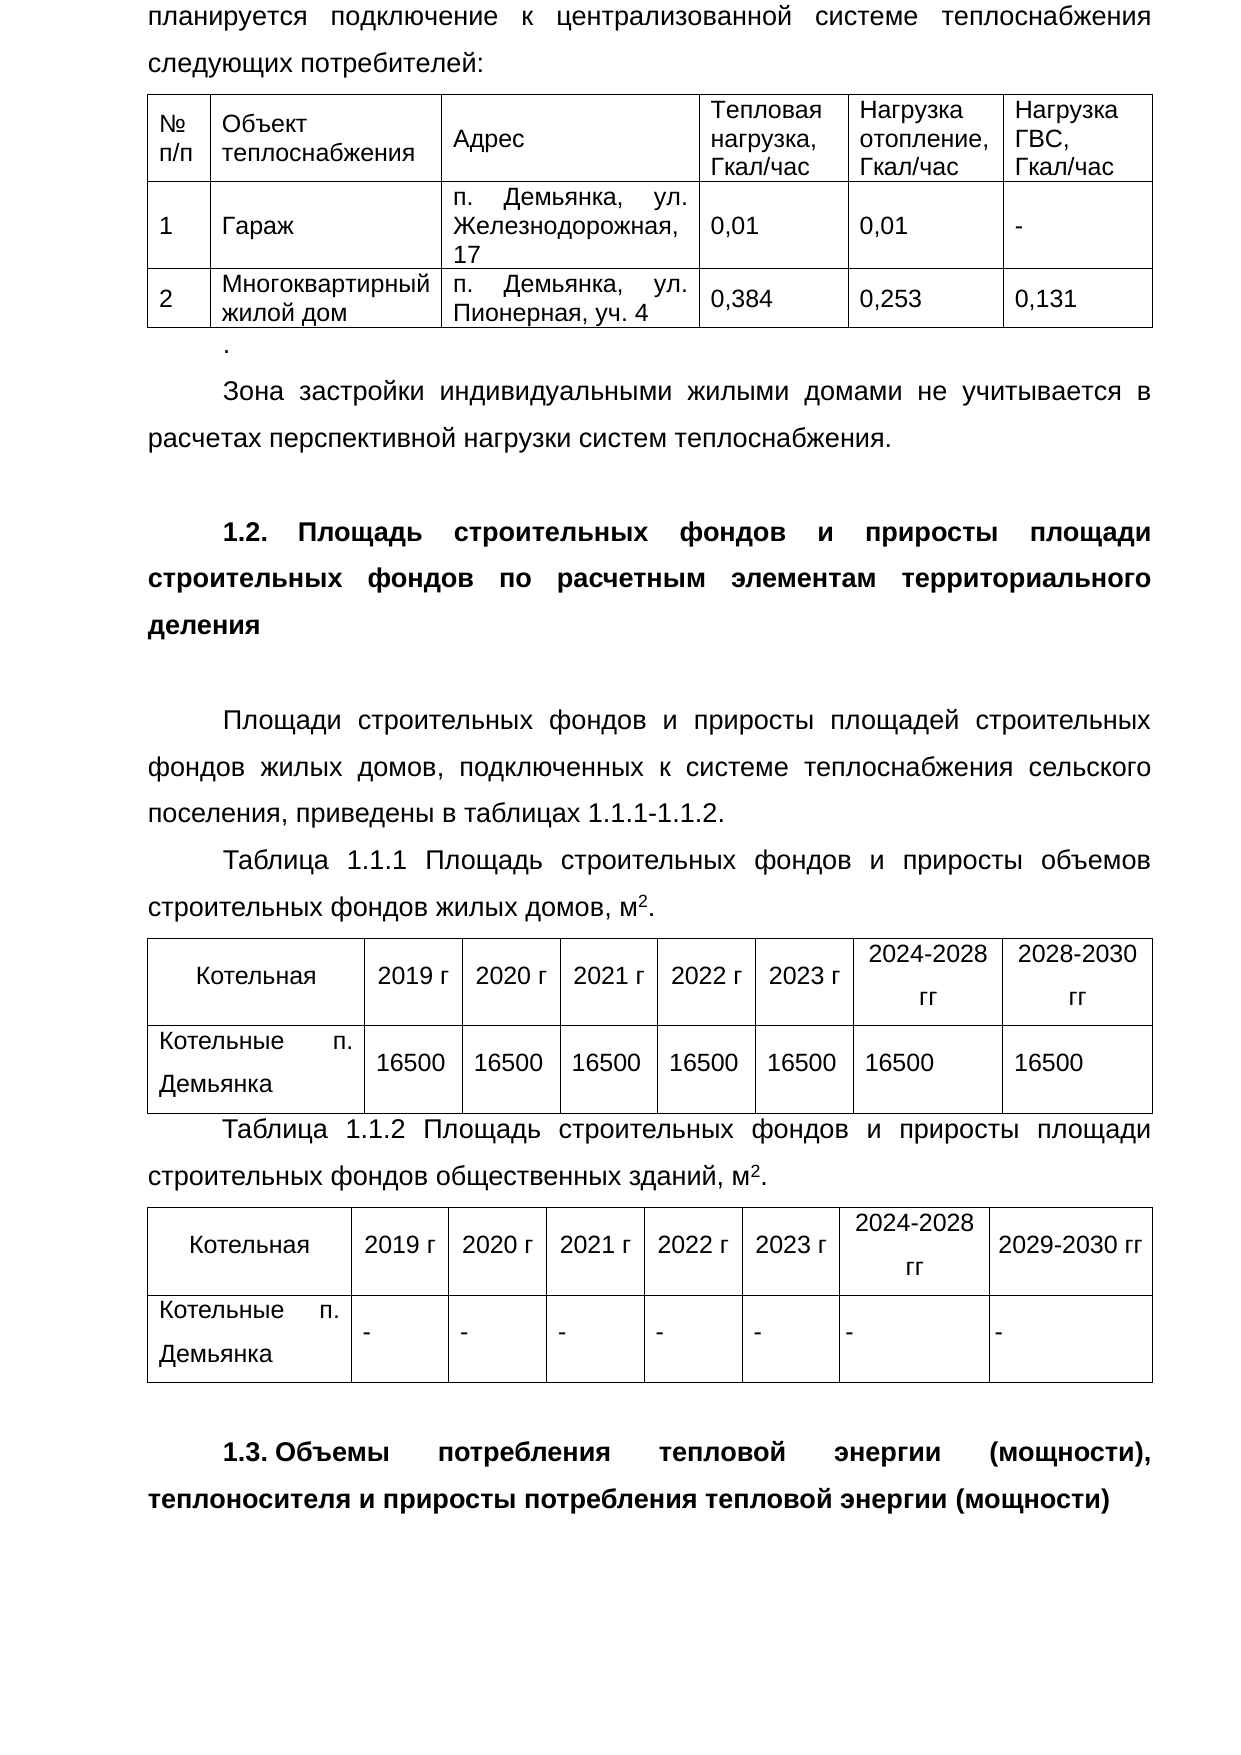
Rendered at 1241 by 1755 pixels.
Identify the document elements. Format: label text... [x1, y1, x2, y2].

table_header 2028-2030 гг [1003, 939, 1152, 1025]
table_cell - [352, 1296, 448, 1382]
table_cell Многоквартирный жилой дом [211, 269, 441, 327]
table_cell - [645, 1296, 742, 1382]
table_header 2019 г [352, 1208, 448, 1294]
table_header Нагрузка отопление, Гкал/час [849, 95, 1003, 181]
table_header № п/п [148, 95, 210, 181]
text Таблица 1.1.1 Площадь строительных фондов и приросты объемов строительных фондов жилых домов, м2. [148, 844, 1152, 922]
table_header 2024-2028 гг [854, 939, 1002, 1025]
table_header 2029-2030 гг [990, 1208, 1152, 1294]
table_cell 16500 [1003, 1026, 1152, 1112]
list Площадь строительных фондов и приросты площади строительных фондов по расчетным элементам территориального деления [148, 516, 1152, 641]
text Зона застройки индивидуальными жилыми домами не учитывается в расчетах перспективной нагрузки систем теплоснабжения. [148, 375, 1152, 453]
table_cell Котельные п. Демьянка [148, 1026, 364, 1112]
table_header 2023 г [743, 1208, 839, 1294]
table_cell 16500 [854, 1026, 1002, 1112]
table_cell - [547, 1296, 644, 1382]
table_cell - [990, 1296, 1152, 1382]
table_cell п. Демьянка, ул. Пионерная, уч. 4 [442, 269, 699, 327]
table_header 2022 г [658, 939, 755, 1025]
table_header Адрес [442, 95, 699, 181]
table_header 2020 г [463, 939, 560, 1025]
table_header Нагрузка ГВС, Гкал/час [1004, 95, 1152, 181]
table_cell 16500 [365, 1026, 462, 1112]
table_cell 0,01 [700, 182, 848, 268]
table_cell 0,131 [1004, 269, 1152, 327]
text Таблица 1.1.2 Площадь строительных фондов и приросты площади строительных фондов общественных зданий, м2. [148, 1114, 1152, 1192]
table_header 2021 г [547, 1208, 644, 1294]
table_header Котельная [148, 939, 364, 1025]
table_cell п. Демьянка, ул. Железнодорожная, 17 [442, 182, 699, 268]
table_cell 16500 [561, 1026, 657, 1112]
table_cell 0,01 [849, 182, 1003, 268]
table_cell 16500 [463, 1026, 560, 1112]
table_cell Котельные п. Демьянка [148, 1296, 351, 1382]
text планируется подключение к централизованной системе теплоснабжения следующих потребителей: [148, 0, 1152, 78]
table_cell 1 [148, 182, 210, 268]
table_cell - [1004, 182, 1152, 268]
table_header Котельная [148, 1208, 351, 1294]
table_header Объект теплоснабжения [211, 95, 441, 181]
table_header 2019 г [365, 939, 462, 1025]
table_cell 2 [148, 269, 210, 327]
table_cell 0,384 [700, 269, 848, 327]
table_cell 0,253 [849, 269, 1003, 327]
table_cell - [449, 1296, 546, 1382]
table_cell - [840, 1296, 989, 1382]
text Площади строительных фондов и приросты площадей строительных фондов жилых домов, подключенных к системе теплоснабжения сельского поселения, приведены в таблицах 1.1.1-1.1.2. [148, 704, 1152, 829]
table_header 2021 г [561, 939, 657, 1025]
table_header 2024-2028 гг [840, 1208, 989, 1294]
table_header 2020 г [449, 1208, 546, 1294]
table_cell 16500 [658, 1026, 755, 1112]
list Объемы потребления тепловой энергии (мощности), теплоносителя и приросты потребления тепловой энергии (мощности) [148, 1436, 1152, 1514]
text . [148, 328, 1152, 359]
table_header Тепловая нагрузка, Гкал/час [700, 95, 848, 181]
table_cell 16500 [756, 1026, 853, 1112]
table_header 2022 г [645, 1208, 742, 1294]
table_cell Гараж [211, 182, 441, 268]
table_cell - [743, 1296, 839, 1382]
table_header 2023 г [756, 939, 853, 1025]
